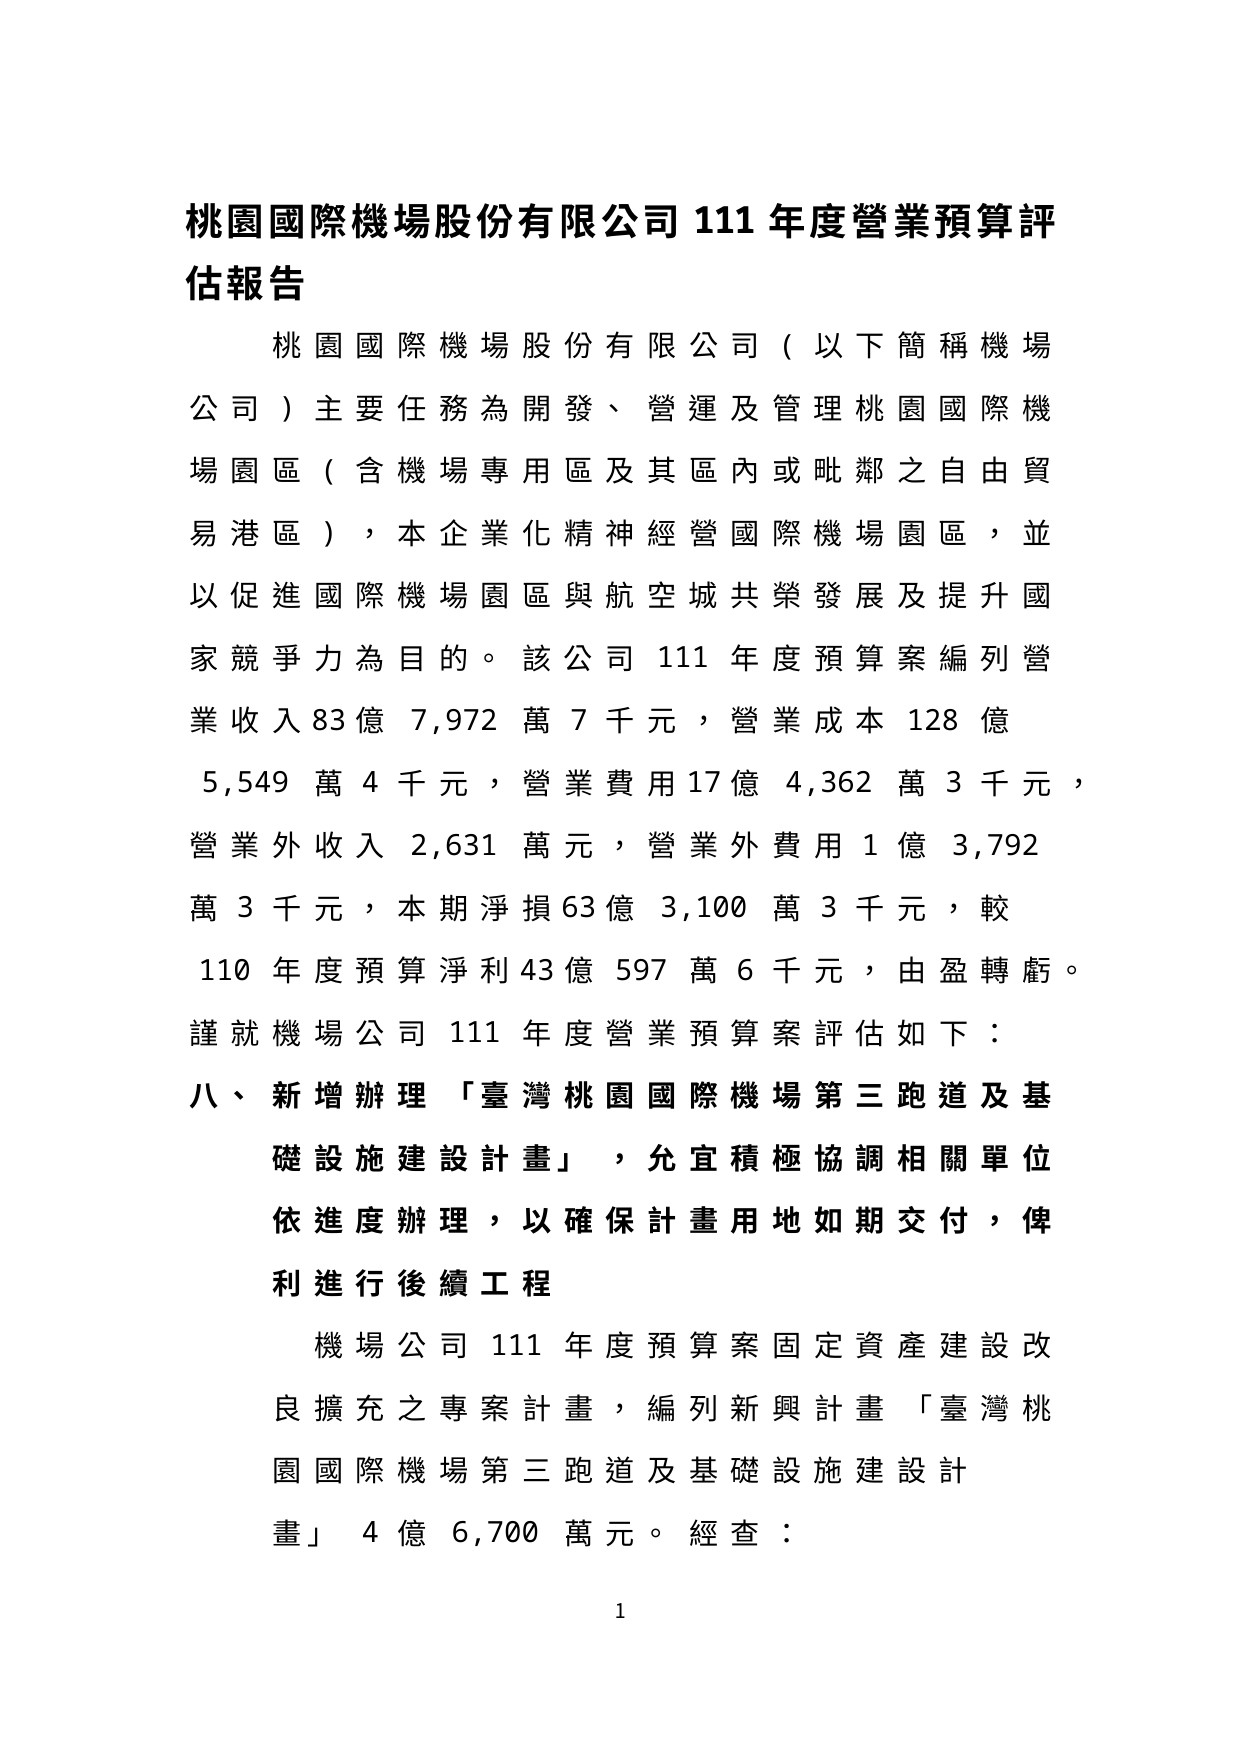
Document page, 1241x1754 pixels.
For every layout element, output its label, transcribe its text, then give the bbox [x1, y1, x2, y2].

text 機場公司111年度預算案固定資產建設改良擴充之專案計畫，編列新興計畫「臺灣桃園國際機場第三跑道及基礎設施建設計畫」4億6,700萬元。經查： [242, 1302, 1058, 1552]
text 桃園國際機場股份有限公司111年度營業預算評估報告 [183, 177, 1058, 302]
text 八、新增辦理「臺灣桃園國際機場第三跑道及基礎設施建設計畫」，允宜積極協調相關單位依進度辦理，以確保計畫用地如期交付，俾利進行後續工程 [183, 1052, 1058, 1302]
text 桃園國際機場股份有限公司(以下簡稱機場公司)主要任務為開發、營運及管理桃園國際機場園區(含機場專用區及其區內或毗鄰之自由貿易港區)，本企業化精神經營國際機場園區，並以促進國際機場園區與航空城共榮發展及提升國家競爭力為目的。該公司111年度預算案編列營業收入83億7,972萬7千元，營業成本128億5,549萬4千元，營業費用17億4,362萬3千元，營業外收入2,631萬元，營業外費用1億3,792萬3千元，本期淨損63億3,100萬3千元，較110年度預算淨利43億597萬6千元，由盈轉虧。謹就機場公司111年度營業預算案評估如下： [183, 302, 1058, 1052]
